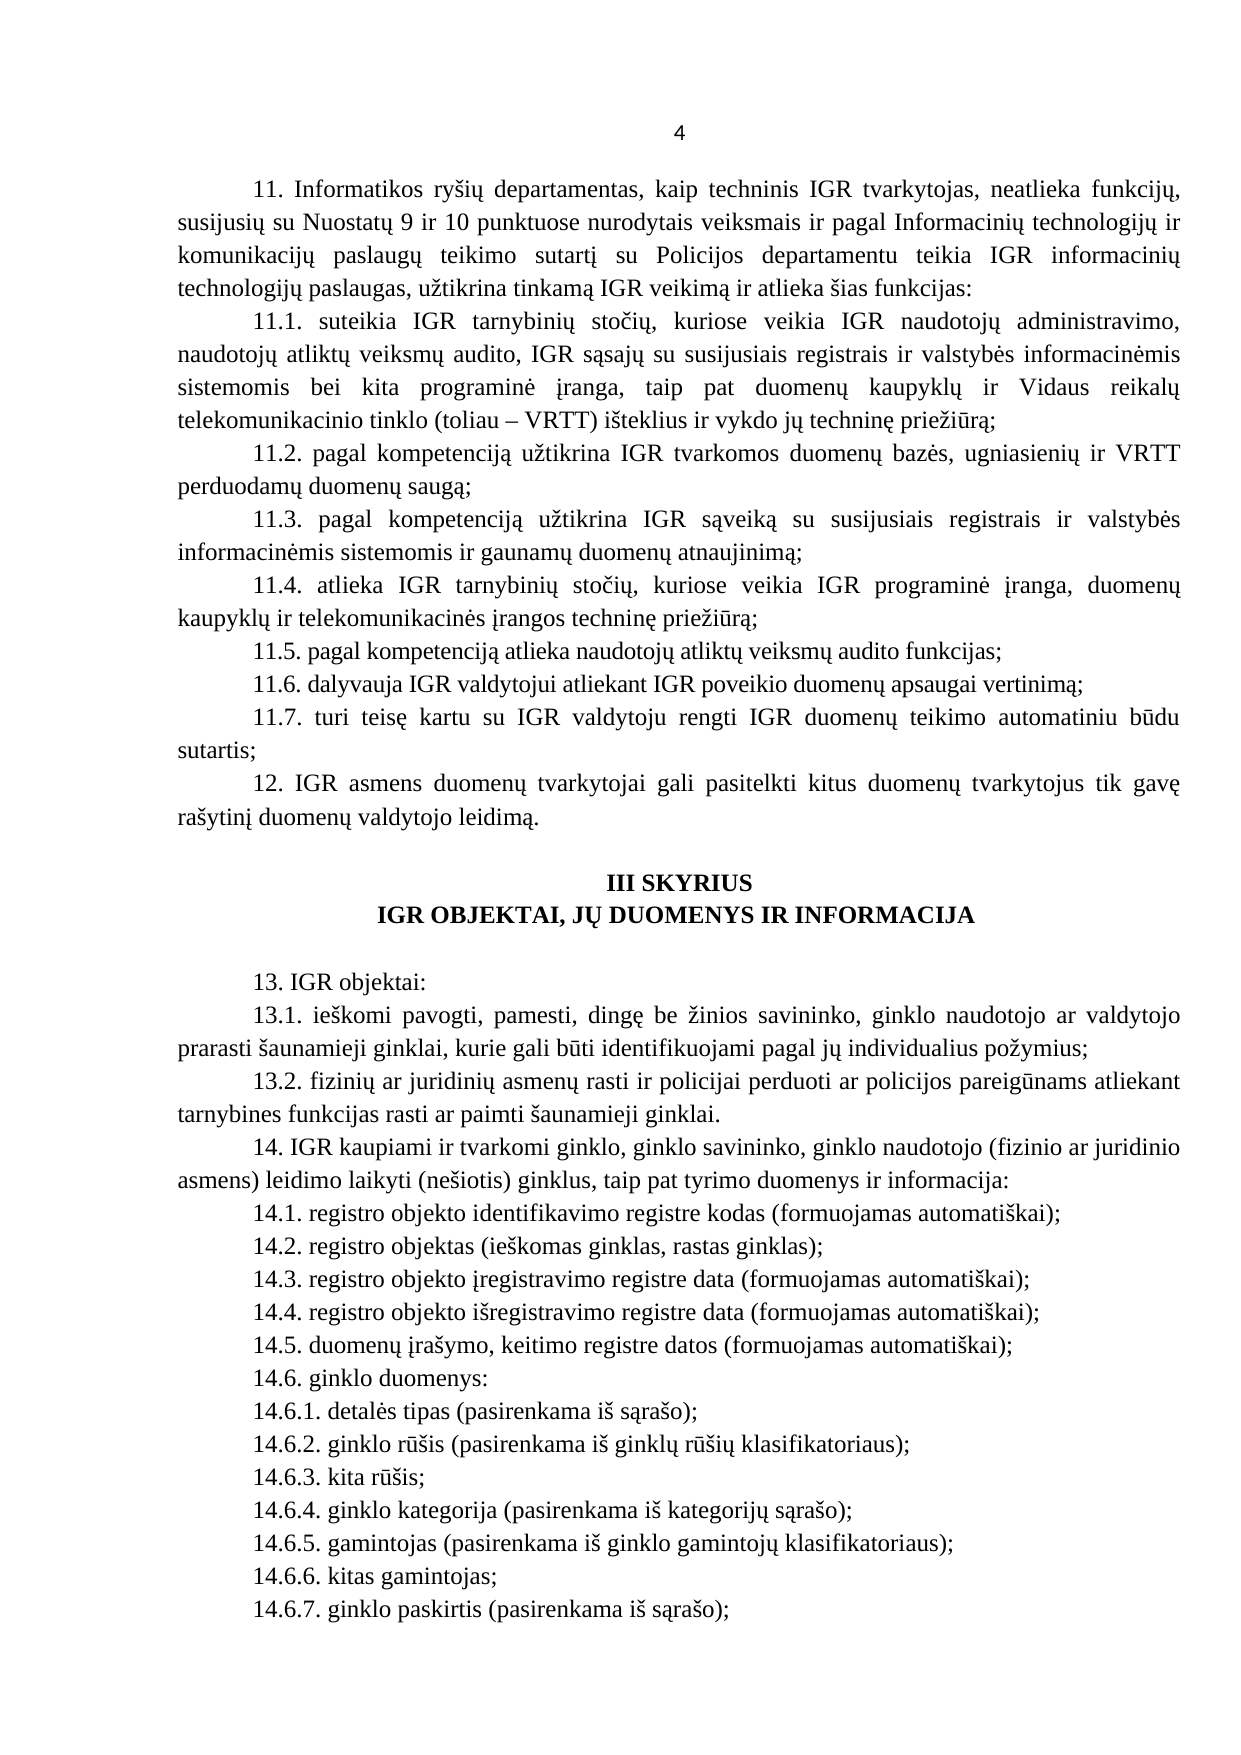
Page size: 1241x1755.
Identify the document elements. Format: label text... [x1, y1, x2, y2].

text 14.6.2. ginklo rūšis (pasirenkama iš ginklų rūšių klasifikatoriaus); [177, 1429, 1181, 1458]
text III SKYRIUS [177, 868, 1181, 896]
text 11.6. dalyvauja IGR valdytojui atliekant IGR poveikio duomenų apsaugai vertinimą; [177, 669, 1181, 698]
text 14.6. ginklo duomenys: [177, 1363, 1181, 1392]
text 11.2. pagal kompetenciją užtikrina IGR tvarkomos duomenų bazės, ugniasienių ir VRTT perduodamų duomenų saugą; [177, 438, 1181, 500]
text 14. IGR kaupiami ir tvarkomi ginklo, ginklo savininko, ginklo naudotojo (fizinio ar juridinio asmens) leidimo laikyti (nešiotis) ginklus, taip pat tyrimo duomenys ir informacija: [177, 1132, 1181, 1193]
text 14.6.5. gamintojas (pasirenkama iš ginklo gamintojų klasifikatoriaus); [177, 1528, 1181, 1557]
text 11.5. pagal kompetenciją atlieka naudotojų atliktų veiksmų audito funkcijas; [177, 636, 1181, 665]
text 14.6.1. detalės tipas (pasirenkama iš sąrašo); [177, 1396, 1181, 1425]
text 13.2. fizinių ar juridinių asmenų rasti ir policijai perduoti ar policijos pareigūnams atliekant tarnybines funkcijas rasti ar paimti šaunamieji ginklai. [177, 1066, 1181, 1127]
text 14.6.6. kitas gamintojas; [177, 1561, 1181, 1590]
text 14.2. registro objektas (ieškomas ginklas, rastas ginklas); [177, 1231, 1181, 1259]
text 13. IGR objektai: [177, 967, 1181, 995]
text 11.7. turi teisę kartu su IGR valdytoju rengti IGR duomenų teikimo automatiniu būdu sutartis; [177, 702, 1181, 764]
text 14.6.3. kita rūšis; [177, 1462, 1181, 1491]
text 14.3. registro objekto įregistravimo registre data (formuojamas automatiškai); [177, 1264, 1181, 1293]
text 12. IGR asmens duomenų tvarkytojai gali pasitelkti kitus duomenų tvarkytojus tik gavę rašytinį duomenų valdytojo leidimą. [177, 768, 1181, 830]
text IGR OBJEKTAI, JŲ DUOMENYS IR INFORMACIJA [177, 901, 1181, 929]
text 14.1. registro objekto identifikavimo registre kodas (formuojamas automatiškai); [177, 1198, 1181, 1227]
text 11. Informatikos ryšių departamentas, kaip techninis IGR tvarkytojas, neatlieka funkcijų, susijusių su Nuostatų 9 ir 10 punktuose nurodytais veiksmais ir pagal Informacinių technologijų ir komunikacijų paslaugų teikimo sutartį su Policijos departamentu teikia IGR informacinių technologijų paslaugas, užtikrina tinkamą IGR veikimą ir atlieka šias funkcijas: [177, 174, 1181, 302]
text 14.6.7. ginklo paskirtis (pasirenkama iš sąrašo); [177, 1594, 1181, 1623]
text 11.1. suteikia IGR tarnybinių stočių, kuriose veikia IGR naudotojų administravimo, naudotojų atliktų veiksmų audito, IGR sąsajų su susijusiais registrais ir valstybės informacinėmis sistemomis bei kita programinė įranga, taip pat duomenų kaupyklų ir Vidaus reikalų telekomunikacinio tinklo (toliau – VRTT) išteklius ir vykdo jų techninę priežiūrą; [177, 306, 1181, 434]
text 14.6.4. ginklo kategorija (pasirenkama iš kategorijų sąrašo); [177, 1495, 1181, 1524]
text 14.4. registro objekto išregistravimo registre data (formuojamas automatiškai); [177, 1297, 1181, 1326]
text 11.4. atlieka IGR tarnybinių stočių, kuriose veikia IGR programinė įranga, duomenų kaupyklų ir telekomunikacinės įrangos techninę priežiūrą; [177, 570, 1181, 632]
text 13.1. ieškomi pavogti, pamesti, dingę be žinios savininko, ginklo naudotojo ar valdytojo prarasti šaunamieji ginklai, kurie gali būti identifikuojami pagal jų individualius požymius; [177, 1000, 1181, 1061]
text 11.3. pagal kompetenciją užtikrina IGR sąveiką su susijusiais registrais ir valstybės informacinėmis sistemomis ir gaunamų duomenų atnaujinimą; [177, 504, 1181, 566]
text 14.5. duomenų įrašymo, keitimo registre datos (formuojamas automatiškai); [177, 1330, 1181, 1359]
